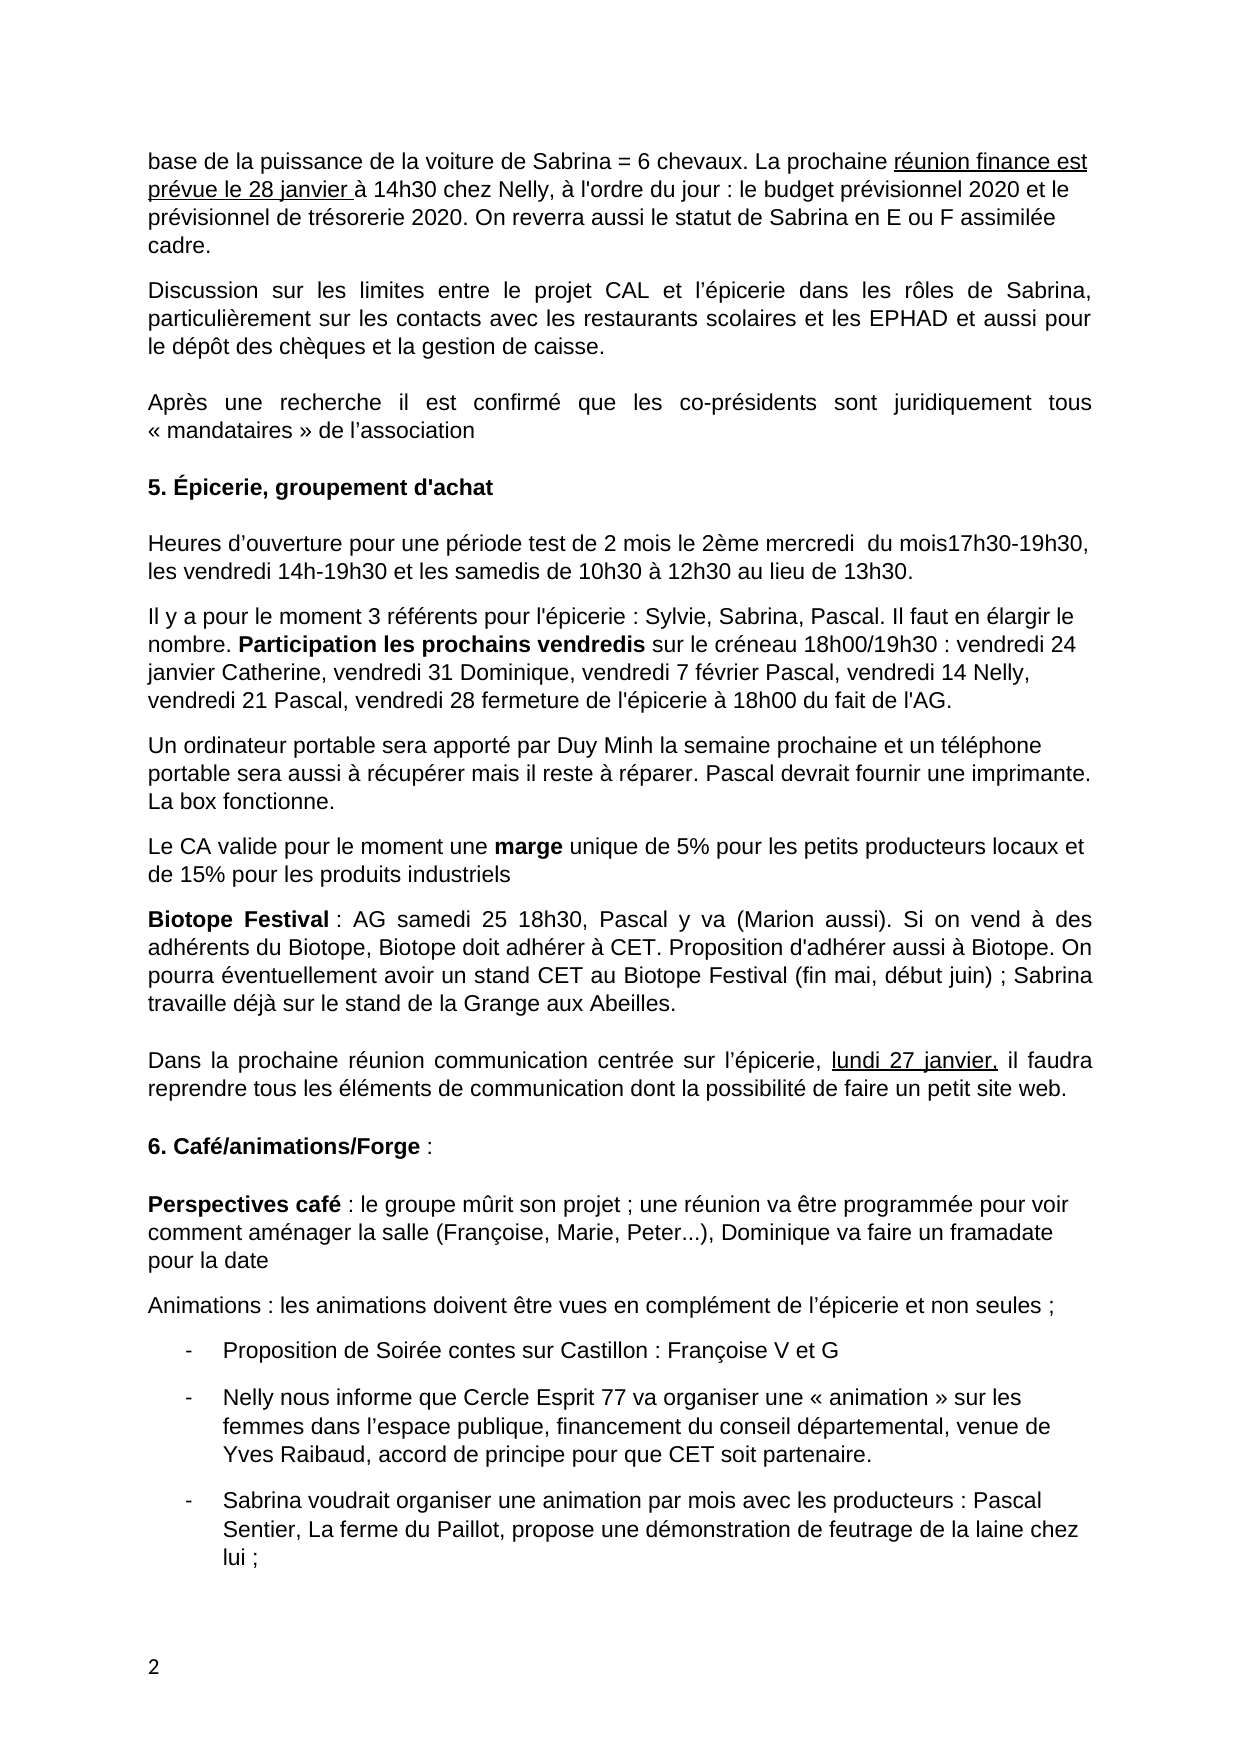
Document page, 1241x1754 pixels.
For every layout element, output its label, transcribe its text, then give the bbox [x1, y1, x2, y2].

text Il y a pour le moment 3 référents pour l'épicerie : Sylvie, Sabrina, Pascal. Il faut en élargir le nombre. Participation les prochains vendredis sur le créneau 18h00/19h30 : vendredi 24 janvier Catherine, vendredi 31 Dominique, vendredi 7 février Pascal, vendredi 14 Nelly, vendredi 21 Pascal, vendredi 28 fermeture de l'épicerie à 18h00 du fait de l'AG. [148, 603, 1093, 713]
text Animations : les animations doivent être vues en complément de l’épicerie et non seules ; [148, 1292, 1093, 1318]
text Après une recherche il est confirmé que les co-présidents sont juridiquement tous « mandataires » de l’association [148, 389, 1093, 444]
text Un ordinateur portable sera apporté par Duy Minh la semaine prochaine et un téléphone portable sera aussi à récupérer mais il reste à réparer. Pascal devrait fournir une imprimante. La box fonctionne. [148, 732, 1093, 814]
text 6. Café/animations/Forge : [148, 1133, 1093, 1159]
text Le CA valide pour le moment une marge unique de 5% pour les petits producteurs locaux et de 15% pour les produits industriels [148, 833, 1093, 887]
text Heures d’ouverture pour une période test de 2 mois le 2ème mercredi du mois17h30-19h30, les vendredi 14h-19h30 et les samedis de 10h30 à 12h30 au lieu de 13h30. [148, 530, 1093, 584]
list Proposition de Soirée contes sur Castillon : Françoise V et G [185, 1337, 1093, 1364]
text Dans la prochaine réunion communication centrée sur l’épicerie, lundi 27 janvier, il faudra reprendre tous les éléments de communication dont la possibilité de faire un petit site web. [148, 1047, 1093, 1101]
list Sabrina voudrait organiser une animation par mois avec les producteurs : Pascal Sentier, La ferme du Paillot, propose une démonstration de feutrage de la laine chez lui ; [185, 1486, 1093, 1570]
text 5. Épicerie, groupement d'achat [148, 474, 1093, 500]
text Biotope Festival : AG samedi 25 18h30, Pascal y va (Marion aussi). Si on vend à des adhérents du Biotope, Biotope doit adhérer à CET. Proposition d'adhérer aussi à Biotope. On pourra éventuellement avoir un stand CET au Biotope Festival (fin mai, début juin) ; Sabrina travaille déjà sur le stand de la Grange aux Abeilles. [148, 906, 1093, 1017]
text Discussion sur les limites entre le projet CAL et l’épicerie dans les rôles de Sabrina, particulièrement sur les contacts avec les restaurants scolaires et les EPHAD et aussi pour le dépôt des chèques et la gestion de caisse. [148, 277, 1093, 359]
text base de la puissance de la voiture de Sabrina = 6 chevaux. La prochaine réunion finance est prévue le 28 janvier à 14h30 chez Nelly, à l'ordre du jour : le budget prévisionnel 2020 et le prévisionnel de trésorerie 2020. On reverra aussi le statut de Sabrina en E ou F assimilée cadre. [148, 148, 1093, 258]
list Nelly nous informe que Cercle Esprit 77 va organiser une « animation » sur les femmes dans l’espace publique, financement du conseil départemental, venue de Yves Raibaud, accord de principe pour que CET soit partenaire. [185, 1383, 1093, 1467]
text Perspectives café : le groupe mûrit son projet ; une réunion va être programmée pour voir comment aménager la salle (Françoise, Marie, Peter...), Dominique va faire un framadate pour la date [148, 1191, 1093, 1273]
